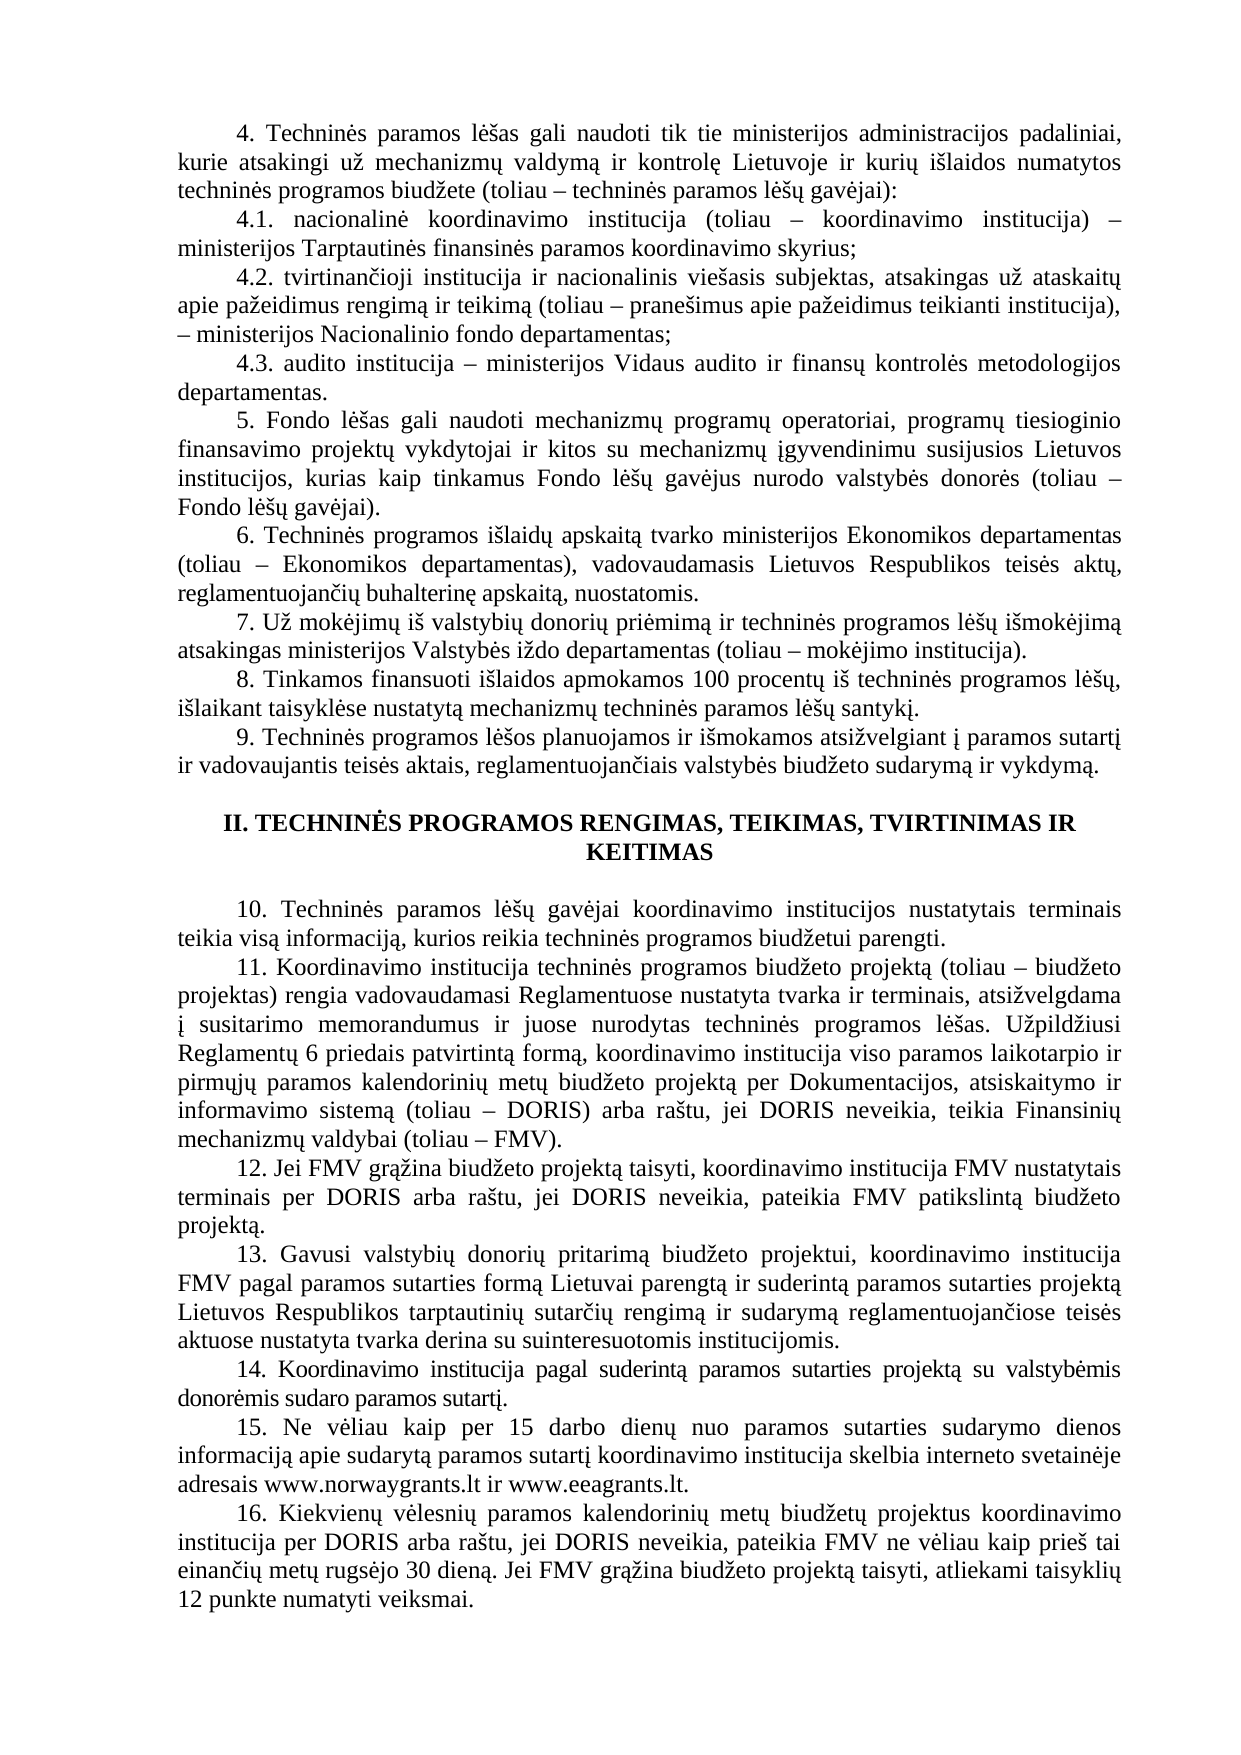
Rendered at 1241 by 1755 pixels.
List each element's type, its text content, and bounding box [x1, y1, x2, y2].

text 13. Gavusi valstybių donorių pritarimą biudžeto projektui, koordinavimo institucija FMV pagal paramos sutarties formą Lietuvai parengtą ir suderintą paramos sutarties projektą Lietuvos Respublikos tarptautinių sutarčių rengimą ir sudarymą reglamentuojančiose teisės aktuose nustatyta tvarka derina su suinteresuotomis institucijomis. [177, 1239, 1122, 1354]
text 9. Techninės programos lėšos planuojamos ir išmokamos atsižvelgiant į paramos sutartį ir vadovaujantis teisės aktais, reglamentuojančiais valstybės biudžeto sudarymą ir vykdymą. [177, 722, 1122, 779]
text 4.1. nacionalinė koordinavimo institucija (toliau – koordinavimo institucija) – ministerijos Tarptautinės finansinės paramos koordinavimo skyrius; [177, 204, 1122, 262]
text 4. Techninės paramos lėšas gali naudoti tik tie ministerijos administracijos padaliniai, kurie atsakingi už mechanizmų valdymą ir kontrolę Lietuvoje ir kurių išlaidos numatytos techninės programos biudžete (toliau – techninės paramos lėšų gavėjai): [177, 118, 1122, 204]
text 8. Tinkamos finansuoti išlaidos apmokamos 100 procentų iš techninės programos lėšų, išlaikant taisyklėse nustatytą mechanizmų techninės paramos lėšų santykį. [177, 664, 1122, 722]
text 15. Ne vėliau kaip per 15 darbo dienų nuo paramos sutarties sudarymo dienos informaciją apie sudarytą paramos sutartį koordinavimo institucija skelbia interneto svetainėje adresais www.norwaygrants.lt ir www.eeagrants.lt. [177, 1412, 1122, 1498]
text 16. Kiekvienų vėlesnių paramos kalendorinių metų biudžetų projektus koordinavimo institucija per DORIS arba raštu, jei DORIS neveikia, pateikia FMV ne vėliau kaip prieš tai einančių metų rugsėjo 30 dieną. Jei FMV grąžina biudžeto projektą taisyti, atliekami taisyklių 12 punkte numatyti veiksmai. [177, 1498, 1122, 1613]
text 4.3. audito institucija – ministerijos Vidaus audito ir finansų kontrolės metodologijos departamentas. [177, 348, 1122, 406]
text 5. Fondo lėšas gali naudoti mechanizmų programų operatoriai, programų tiesioginio finansavimo projektų vykdytojai ir kitos su mechanizmų įgyvendinimu susijusios Lietuvos institucijos, kurias kaip tinkamus Fondo lėšų gavėjus nurodo valstybės donorės (toliau – Fondo lėšų gavėjai). [177, 406, 1122, 521]
text 4.2. tvirtinančioji institucija ir nacionalinis viešasis subjektas, atsakingas už ataskaitų apie pažeidimus rengimą ir teikimą (toliau – pranešimus apie pažeidimus teikianti institucija), – ministerijos Nacionalinio fondo departamentas; [177, 262, 1122, 348]
text 7. Už mokėjimų iš valstybių donorių priėmimą ir techninės programos lėšų išmokėjimą atsakingas ministerijos Valstybės iždo departamentas (toliau – mokėjimo institucija). [177, 607, 1122, 664]
text 12. Jei FMV grąžina biudžeto projektą taisyti, koordinavimo institucija FMV nustatytais terminais per DORIS arba raštu, jei DORIS neveikia, pateikia FMV patikslintą biudžeto projektą. [177, 1153, 1122, 1239]
text II. TECHNINĖS PROGRAMOS RENGIMAS, TEIKIMAS, TVIRTINIMAS IR KEITIMAS [177, 808, 1122, 866]
text 6. Techninės programos išlaidų apskaitą tvarko ministerijos Ekonomikos departamentas (toliau – Ekonomikos departamentas), vadovaudamasis Lietuvos Respublikos teisės aktų, reglamentuojančių buhalterinę apskaitą, nuostatomis. [177, 521, 1122, 607]
text 11. Koordinavimo institucija techninės programos biudžeto projektą (toliau – biudžeto projektas) rengia vadovaudamasi Reglamentuose nustatyta tvarka ir terminais, atsižvelgdama į susitarimo memorandumus ir juose nurodytas techninės programos lėšas. Užpildžiusi Reglamentų 6 priedais patvirtintą formą, koordinavimo institucija viso paramos laikotarpio ir pirmųjų paramos kalendorinių metų biudžeto projektą per Dokumentacijos, atsiskaitymo ir informavimo sistemą (toliau – DORIS) arba raštu, jei DORIS neveikia, teikia Finansinių mechanizmų valdybai (toliau – FMV). [177, 952, 1122, 1153]
text 14. Koordinavimo institucija pagal suderintą paramos sutarties projektą su valstybėmis donorėmis sudaro paramos sutartį. [177, 1354, 1122, 1412]
text 10. Techninės paramos lėšų gavėjai koordinavimo institucijos nustatytais terminais teikia visą informaciją, kurios reikia techninės programos biudžetui parengti. [177, 894, 1122, 952]
